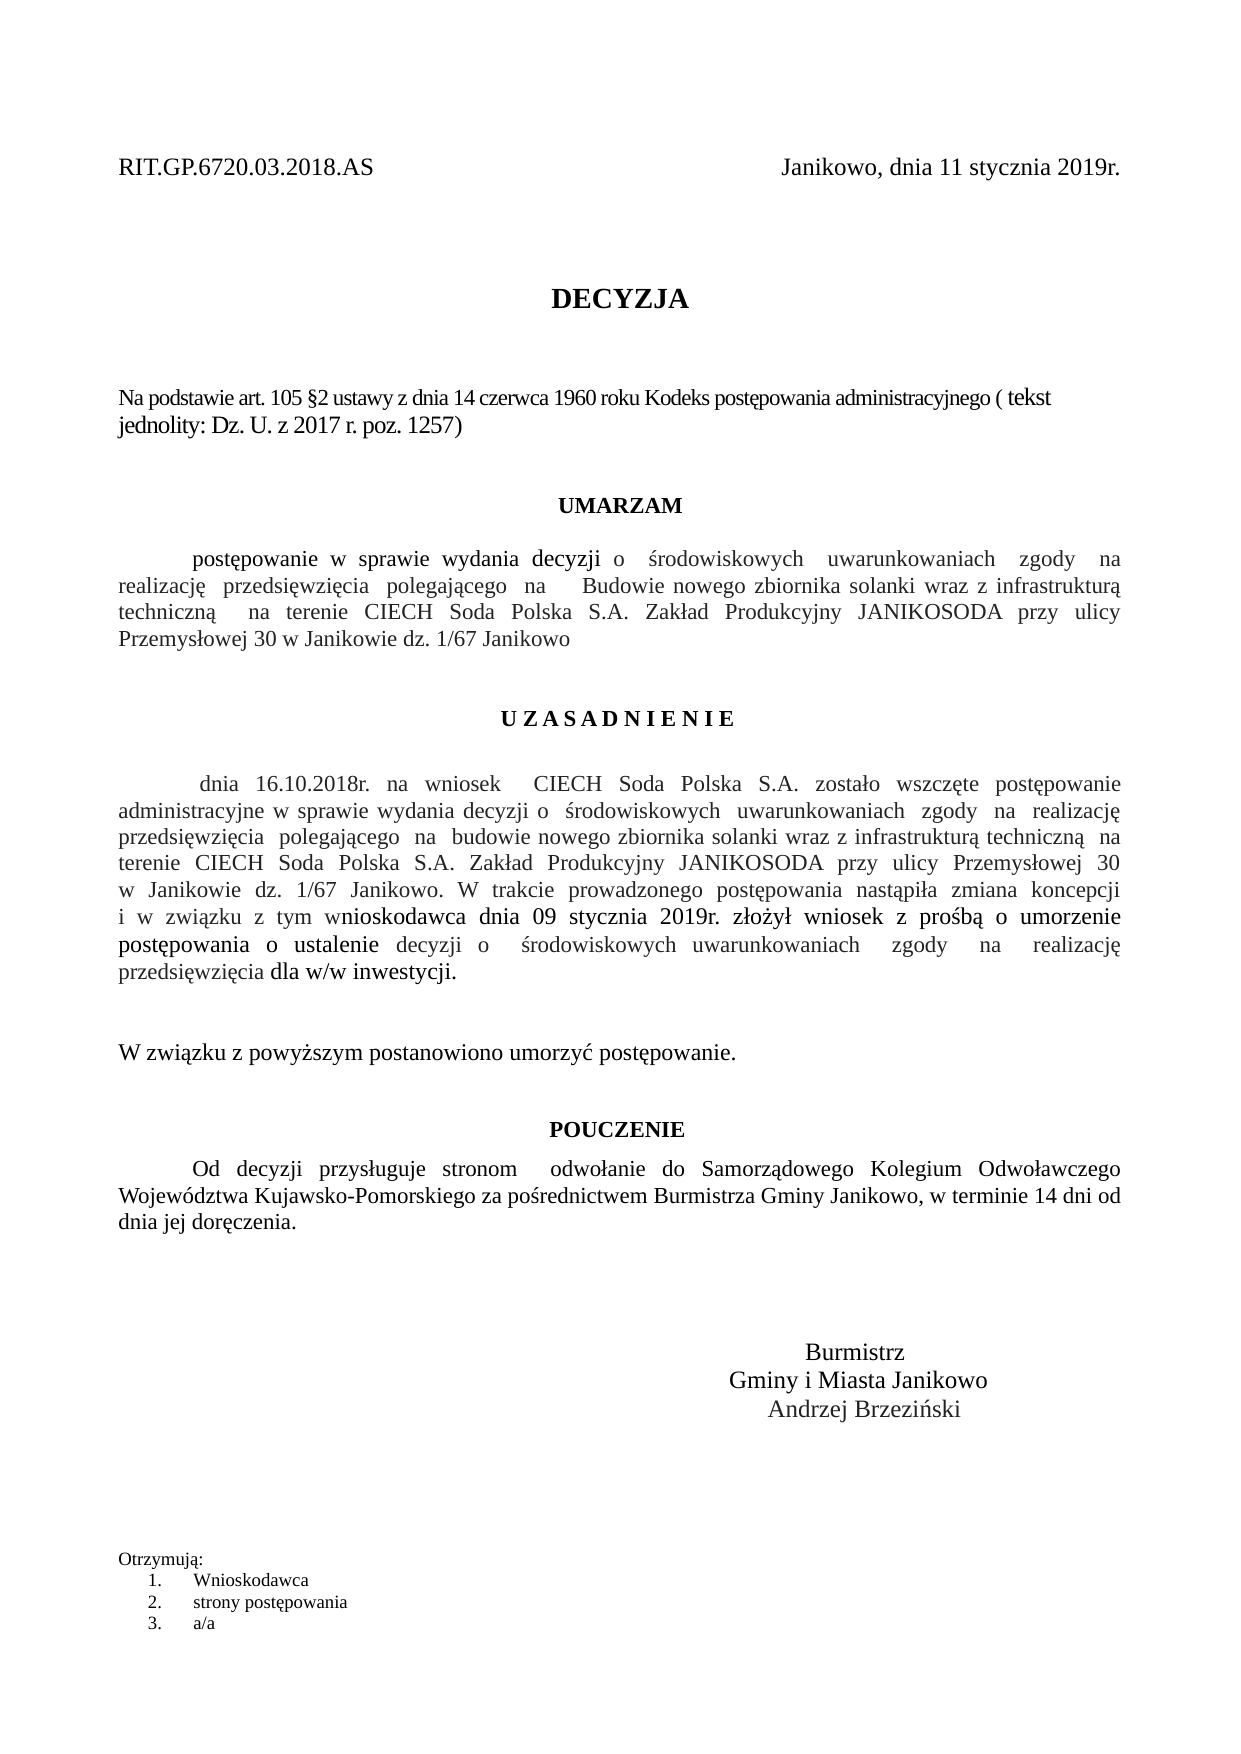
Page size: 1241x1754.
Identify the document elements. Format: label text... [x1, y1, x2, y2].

text postępowanie w sprawie wydania decyzji o środowiskowych uwarunkowaniach zgody na realizację przedsięwzięcia polegającego na Budowie nowego zbiornika solanki wraz z infrastrukturą techniczną na terenie CIECH Soda Polska S.A. Zakład Produkcyjny JANIKOSODA przy ulicy Przemysłowej 30 w Janikowie dz. 1/67 Janikowo [118, 544, 1122, 651]
text Andrzej Brzeziński [193, 1394, 1122, 1423]
text dnia 16.10.2018r. na wniosek CIECH Soda Polska S.A. zostało wszczęte postępowanie administracyjne w sprawie wydania decyzji o środowiskowych uwarunkowaniach zgody na realizację przedsięwzięcia polegającego na budowie nowego zbiornika solanki wraz z infrastrukturą techniczną na terenie CIECH Soda Polska S.A. Zakład Produkcyjny JANIKOSODA przy ulicy Przemysłowej 30 w Janikowie dz. 1/67 Janikowo. W trakcie prowadzonego postępowania nastąpiła zmiana koncepcji i w związku z tym wnioskodawca dnia 09 stycznia 2019r. złożył wniosek z prośbą o umorzenie postępowania o ustalenie decyzji o środowiskowych uwarunkowaniach zgody na realizację przedsięwzięcia dla w/w inwestycji. [118, 770, 1122, 985]
text UMARZAM [118, 492, 1122, 518]
text DECYZJA [118, 281, 1122, 314]
text POUCZENIE [118, 1116, 1122, 1143]
text U Z A S A D N I E N I E [118, 705, 1122, 731]
text Od decyzji przysługuje stronom odwołanie do Samorządowego Kolegium Odwoławczego Województwa Kujawsko-Pomorskiego za pośrednictwem Burmistrza Gminy Janikowo, w terminie 14 dni od dnia jej doręczenia. [118, 1155, 1122, 1234]
text Gminy i Miasta Janikowo [118, 1366, 1122, 1394]
text RIT.GP.6720.03.2018.AS Janikowo, dnia 11 stycznia 2019r. [118, 152, 1122, 180]
text Burmistrz [651, 1337, 1122, 1366]
list Wnioskodawca [148, 1569, 1122, 1591]
text Na podstawie art. 105 §2 ustawy z dnia 14 czerwca 1960 roku Kodeks postępowania administracyjnego ( tekst jednolity: Dz. U. z 2017 r. poz. 1257) [118, 382, 1122, 439]
text W związku z powyższym postanowiono umorzyć postępowanie. [118, 1037, 1122, 1065]
list strony postępowania [148, 1591, 1122, 1612]
list a/a [148, 1612, 1122, 1634]
text Otrzymują: [118, 1548, 1122, 1569]
